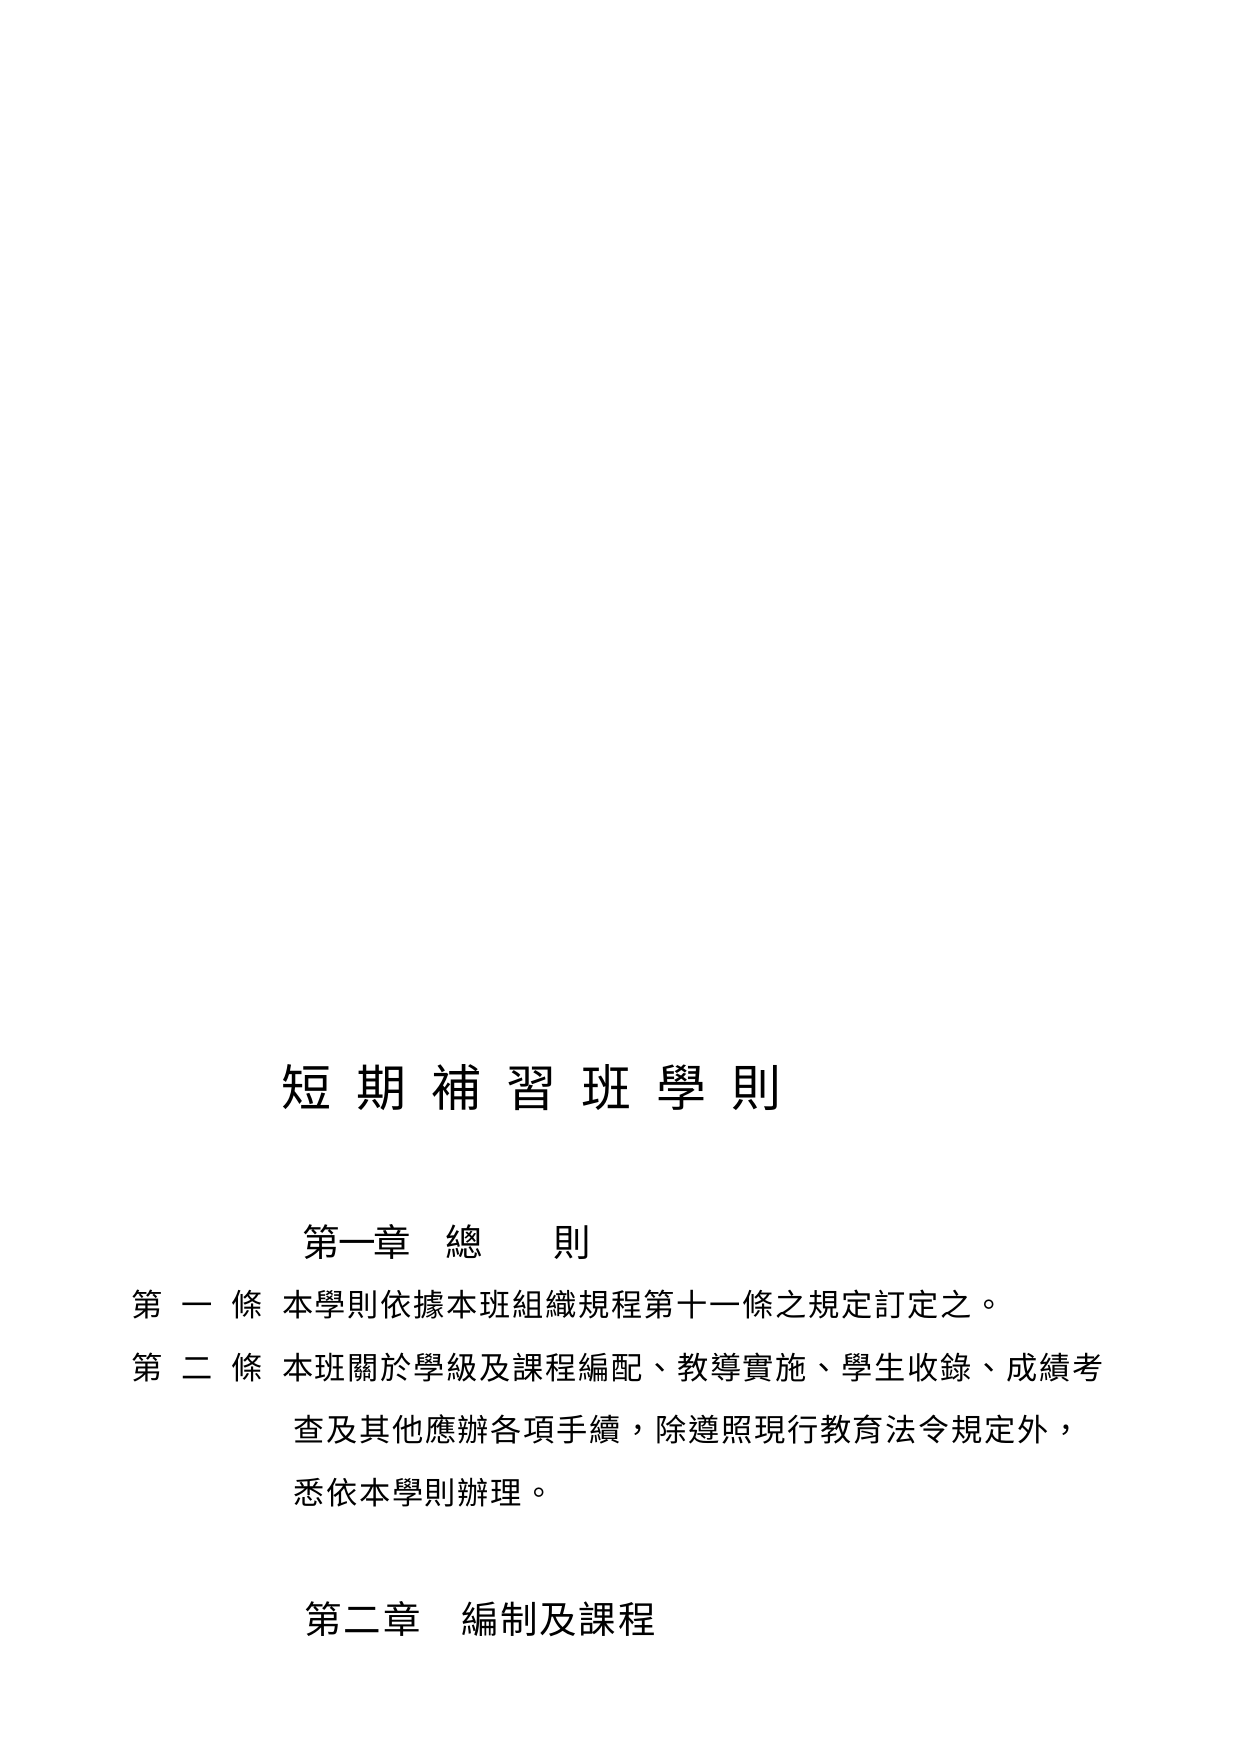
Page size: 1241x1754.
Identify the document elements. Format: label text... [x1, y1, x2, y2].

text 第二章 編制及課程 [131, 1574, 1106, 1636]
text 第 二 條 本班關於學級及課程編配、教導實施、學生收錄、成績考查及其他應辦各項手續，除遵照現行教育法令規定外，悉依本學則辦理。 [131, 1324, 1106, 1511]
text 短 期 補 習 班 學 則 [131, 1011, 1106, 1136]
text 第 一 條 本學則依據本班組織規程第十一條之規定訂定之。 [131, 1261, 1106, 1324]
text 第一章 總 則 [131, 1199, 1106, 1261]
